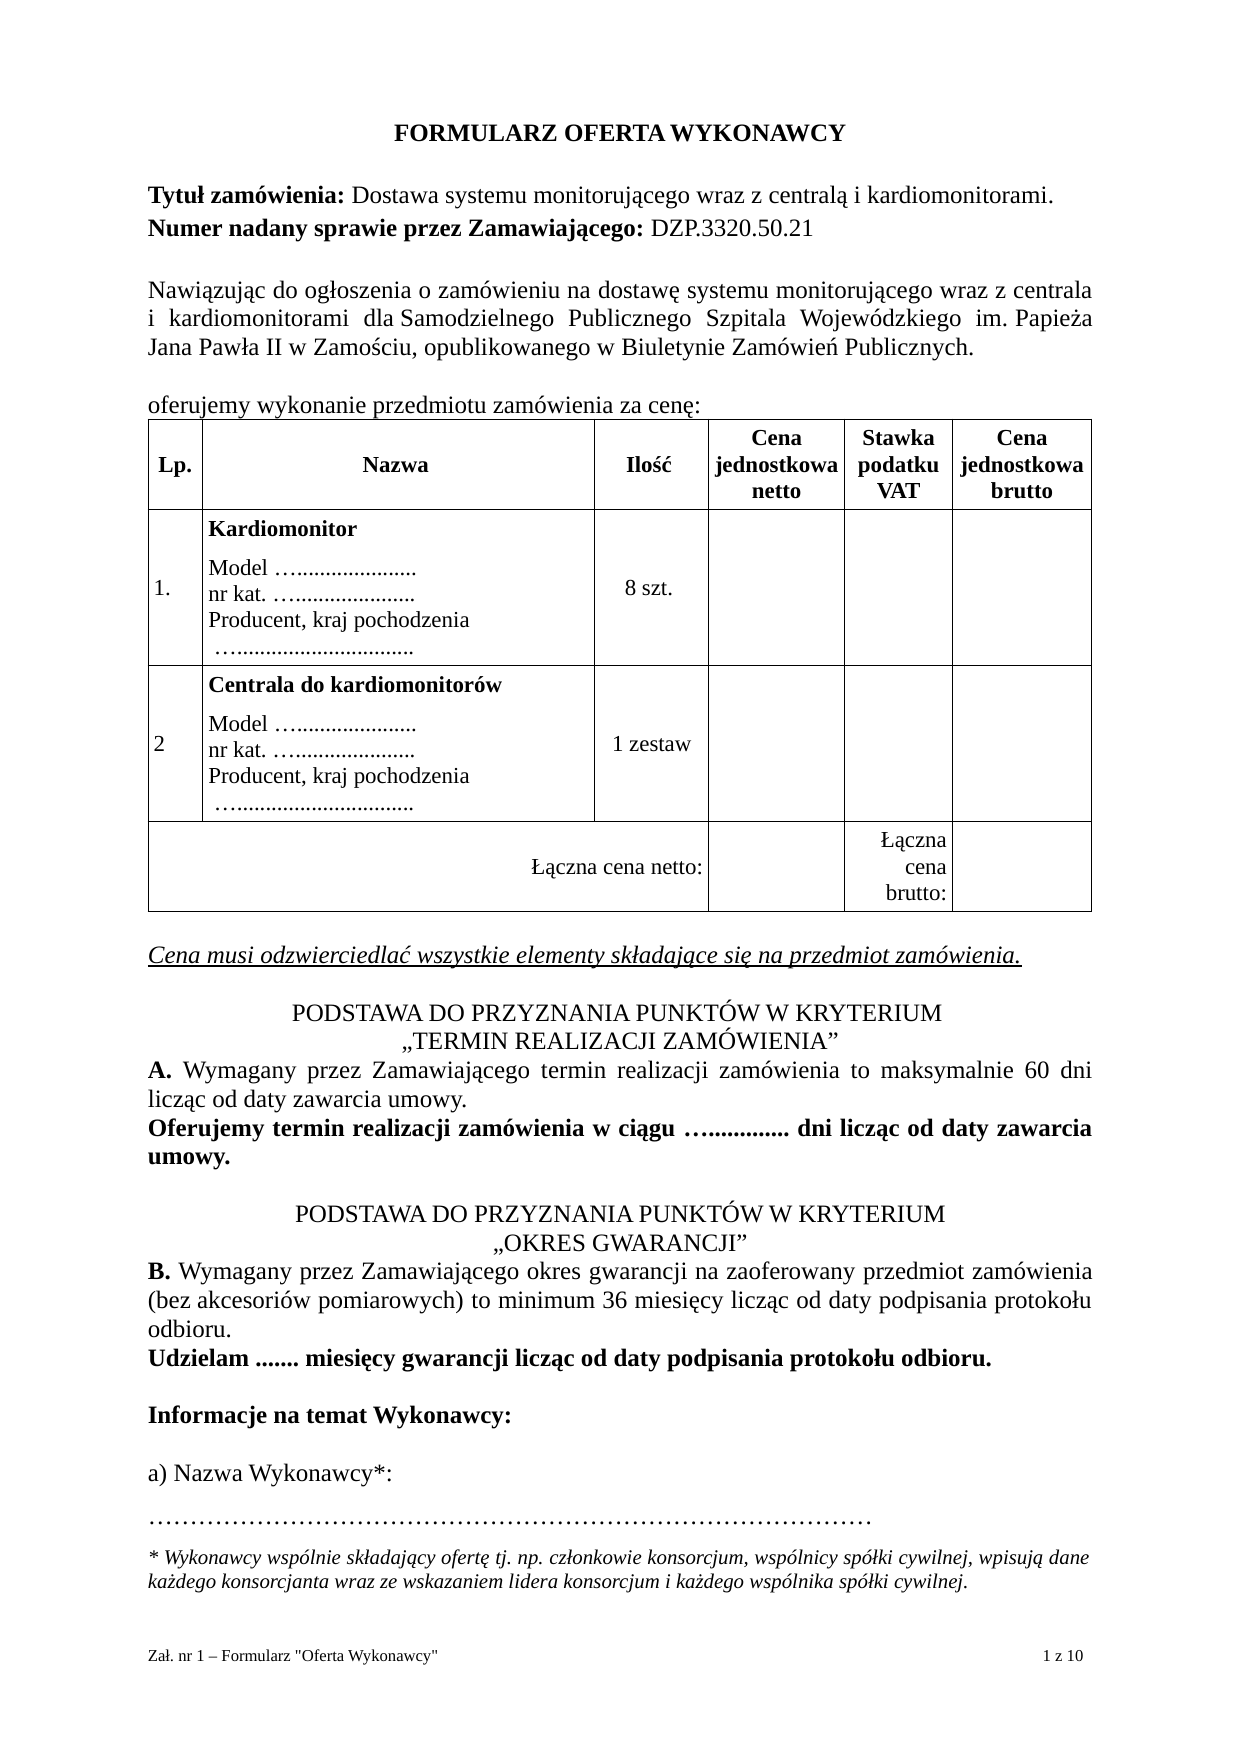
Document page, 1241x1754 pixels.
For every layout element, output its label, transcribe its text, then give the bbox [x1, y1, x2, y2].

table_header Nazwa [203, 420, 594, 509]
text Numer nadany sprawie przez Zamawiającego: DZP.3320.50.21 [148, 213, 1093, 242]
table_cell 2 [149, 666, 202, 821]
text PODSTAWA DO PRZYZNANIA PUNKTÓW W KRYTERIUM [148, 998, 1093, 1026]
table_cell Łączna cena netto: [149, 822, 708, 911]
table_header Ilość [595, 420, 708, 509]
text a) Nazwa Wykonawcy*: …………………………………………………………………………… [148, 1458, 1093, 1529]
table_header Cena jednostkowa netto [709, 420, 844, 509]
text „OKRES GWARANCJI” [148, 1228, 1093, 1256]
text Informacje na temat Wykonawcy: [148, 1400, 1093, 1429]
table_header Lp. [149, 420, 202, 509]
text oferujemy wykonanie przedmiotu zamówienia za cenę: [148, 390, 1093, 418]
table_cell [953, 666, 1091, 821]
text Udzielam ....... miesięcy gwarancji licząc od daty podpisania protokołu odbioru. [148, 1343, 1093, 1371]
text FORMULARZ OFERTA WYKONAWCY [148, 118, 1093, 147]
text Tytuł zamówienia: Dostawa systemu monitorującego wraz z centralą i kardiomonitorami. [148, 180, 1093, 209]
table_cell 8 szt. [595, 510, 708, 665]
text PODSTAWA DO PRZYZNANIA PUNKTÓW W KRYTERIUM [148, 1199, 1093, 1228]
table_cell 1. [149, 510, 202, 665]
text * Wykonawcy wspólnie składający ofertę tj. np. członkowie konsorcjum, wspólnicy spółki cywilnej, wpisują dane każdego konsorcjanta wraz ze wskazaniem lidera konsorcjum i każdego wspólnika spółki cywilnej. [148, 1545, 1093, 1593]
table_cell 1 zestaw [595, 666, 708, 821]
table_header Cena jednostkowa brutto [953, 420, 1091, 509]
table_cell [845, 510, 952, 665]
table_cell Centrala do kardiomonitorów Model …..................... nr kat. …..................... Producent, kraj pochodzenia …............................... [203, 666, 594, 821]
table_cell [953, 822, 1091, 911]
table_cell [709, 666, 844, 821]
text Cena musi odzwierciedlać wszystkie elementy składające się na przedmiot zamówienia. [148, 940, 1093, 969]
table_cell Kardiomonitor Model …..................... nr kat. …..................... Producent, kraj pochodzenia …............................... [203, 510, 594, 665]
text Oferujemy termin realizacji zamówienia w ciągu …............. dni licząc od daty zawarcia umowy. [148, 1113, 1093, 1170]
table_cell [845, 666, 952, 821]
text A. Wymagany przez Zamawiającego termin realizacji zamówienia to maksymalnie 60 dni licząc od daty zawarcia umowy. [148, 1055, 1093, 1113]
table_cell Łączna cena brutto: [845, 822, 952, 911]
table_header Stawka podatku VAT [845, 420, 952, 509]
text B. Wymagany przez Zamawiającego okres gwarancji na zaoferowany przedmiot zamówienia (bez akcesoriów pomiarowych) to minimum 36 miesięcy licząc od daty podpisania protokołu odbioru. [148, 1256, 1093, 1343]
table_cell [953, 510, 1091, 665]
text Nawiązując do ogłoszenia o zamówieniu na dostawę systemu monitorującego wraz z centrala i kardiomonitorami dla Samodzielnego Publicznego Szpitala Wojewódzkiego im. Papieża Jana Pawła II w Zamościu, opublikowanego w Biuletynie Zamówień Publicznych. [148, 275, 1093, 361]
table_cell [709, 510, 844, 665]
table_cell [709, 822, 844, 911]
text „TERMIN REALIZACJI ZAMÓWIENIA” [148, 1026, 1093, 1055]
